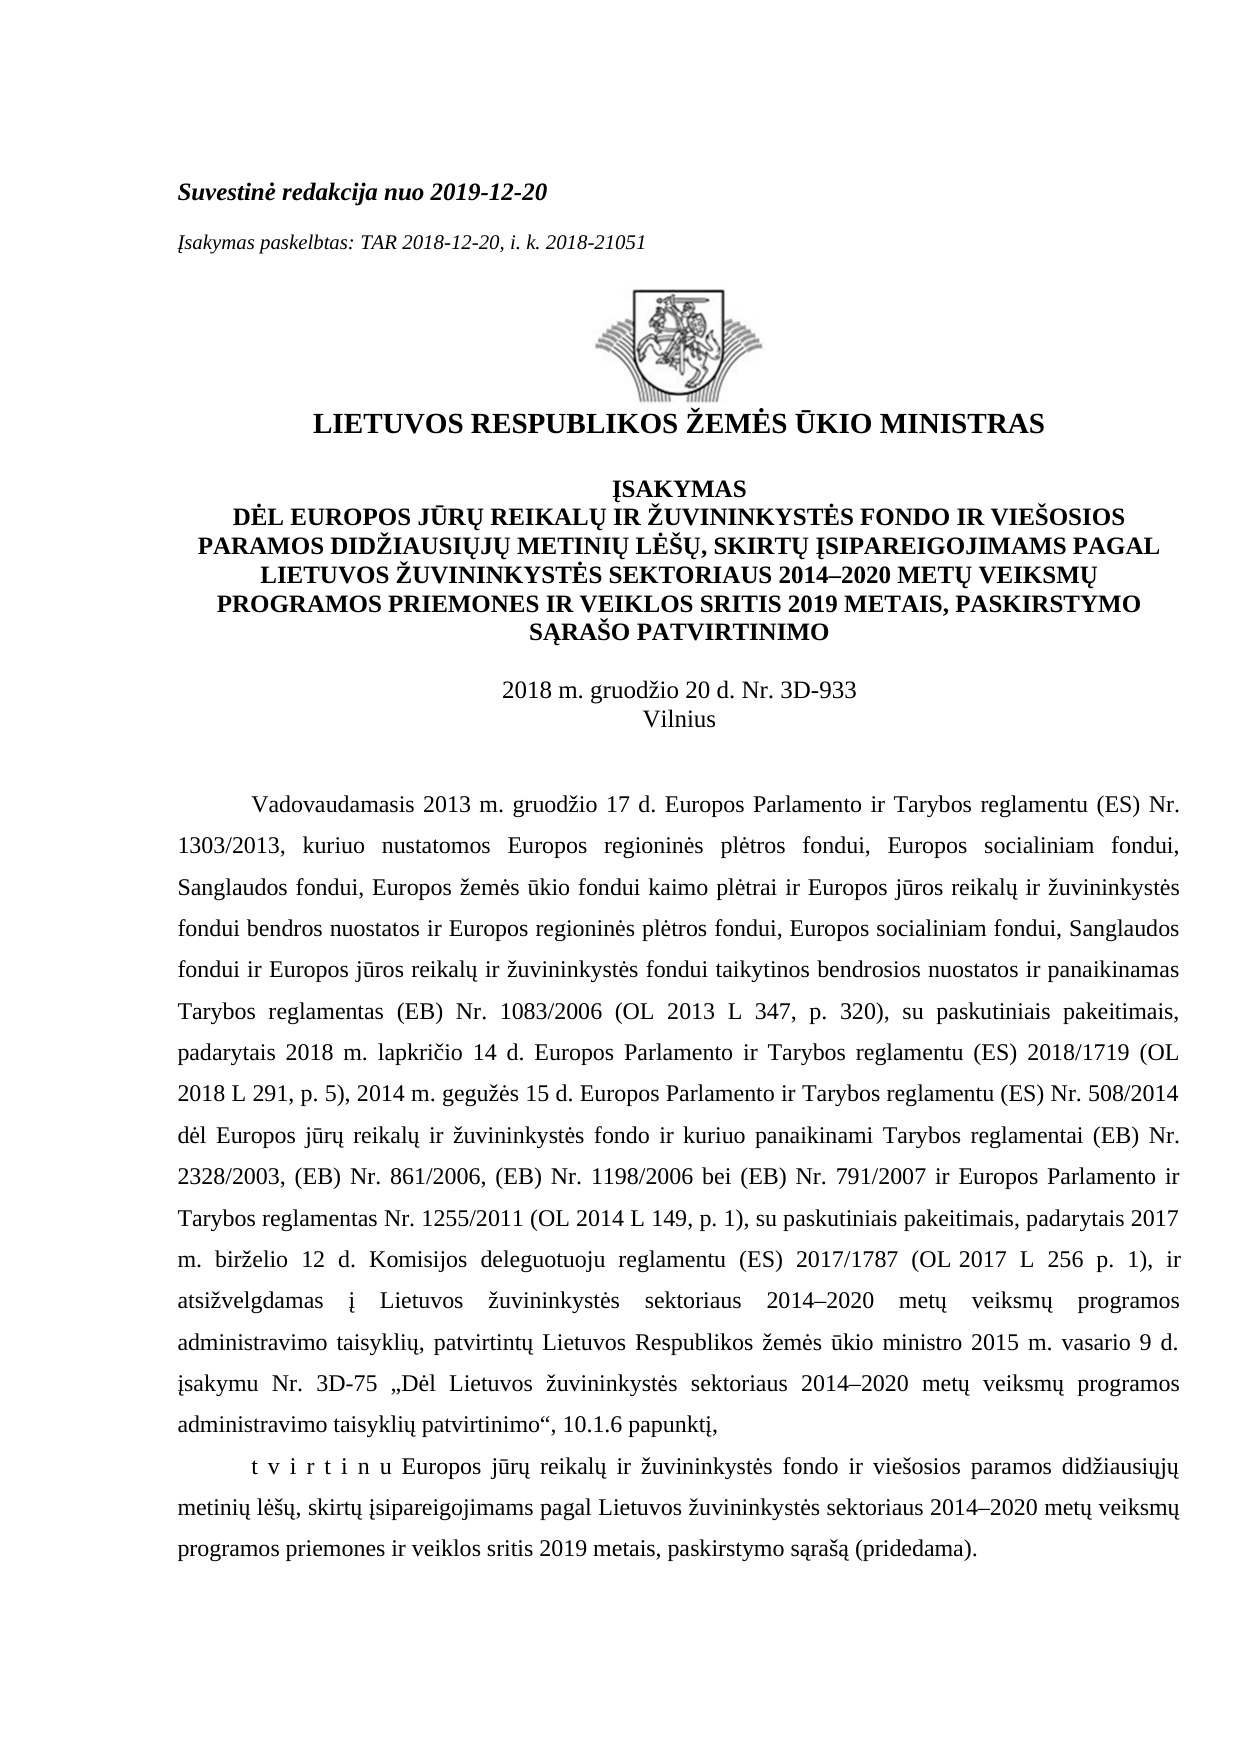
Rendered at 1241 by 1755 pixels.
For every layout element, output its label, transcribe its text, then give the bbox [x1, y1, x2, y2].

text DĖL EUROPOS JŪRŲ REIKALŲ IR ŽUVININKYSTĖS FONDO IR VIEŠOSIOS PARAMOS DIDŽIAUSIŲJŲ METINIŲ LĖŠŲ, SKIRTŲ ĮSIPAREIGOJIMAMS PAGAL LIETUVOS ŽUVININKYSTĖS SEKTORIAUS 2014–2020 METŲ VEIKSMŲ PROGRAMOS PRIEMONES IR VEIKLOS SRITIS 2019 METAIS, PASKIRSTYMO SĄRAŠO PATVIRTINIMO [177, 502, 1181, 646]
text t v i r t i n u Europos jūrų reikalų ir žuvininkystės fondo ir viešosios paramos didžiausiųjų metinių lėšų, skirtų įsipareigojimams pagal Lietuvos žuvininkystės sektoriaus 2014–2020 metų veiksmų programos priemones ir veiklos sritis 2019 metais, paskirstymo sąrašą (pridedama). [177, 1452, 1181, 1562]
text Įsakymas paskelbtas: TAR 2018-12-20, i. k. 2018-21051 [177, 230, 1181, 254]
text 2018 m. gruodžio 20 d. Nr. 3D-933 [177, 675, 1181, 704]
text Suvestinė redakcija nuo 2019-12-20 [177, 177, 1181, 206]
text Vadovaudamasis 2013 m. gruodžio 17 d. Europos Parlamento ir Tarybos reglamentu (ES) Nr. 1303/2013, kuriuo nustatomos Europos regioninės plėtros fondui, Europos socialiniam fondui, Sanglaudos fondui, Europos žemės ūkio fondui kaimo plėtrai ir Europos jūros reikalų ir žuvininkystės fondui bendros nuostatos ir Europos regioninės plėtros fondui, Europos socialiniam fondui, Sanglaudos fondui ir Europos jūros reikalų ir žuvininkystės fondui taikytinos bendrosios nuostatos ir panaikinamas Tarybos reglamentas (EB) Nr. 1083/2006 (OL 2013 L 347, p. 320), su paskutiniais pakeitimais, padarytais 2018 m. lapkričio 14 d. Europos Parlamento ir Tarybos reglamentu (ES) 2018/1719 (OL 2018 L 291, p. 5), 2014 m. gegužės 15 d. Europos Parlamento ir Tarybos reglamentu (ES) Nr. 508/2014 dėl Europos jūrų reikalų ir žuvininkystės fondo ir kuriuo panaikinami Tarybos reglamentai (EB) Nr. 2328/2003, (EB) Nr. 861/2006, (EB) Nr. 1198/2006 bei (EB) Nr. 791/2007 ir Europos Parlamento ir Tarybos reglamentas Nr. 1255/2011 (OL 2014 L 149, p. 1), su paskutiniais pakeitimais, padarytais 2017 m. birželio 12 d. Komisijos deleguotuoju reglamentu (ES) 2017/1787 (OL 2017 L 256 p. 1), ir atsižvelgdamas į Lietuvos žuvininkystės sektoriaus 2014–2020 metų veiksmų programos administravimo taisyklių, patvirtintų Lietuvos Respublikos žemės ūkio ministro 2015 m. vasario 9 d. įsakymu Nr. 3D-75 „Dėl Lietuvos žuvininkystės sektoriaus 2014–2020 metų veiksmų programos administravimo taisyklių patvirtinimo“, 10.1.6 papunktį, [177, 790, 1181, 1438]
text LIETUVOS RESPUBLIKOS ŽEMĖS ŪKIO MINISTRAS [177, 407, 1181, 440]
text ĮSAKYMAS [177, 474, 1181, 502]
text Vilnius [177, 704, 1181, 732]
